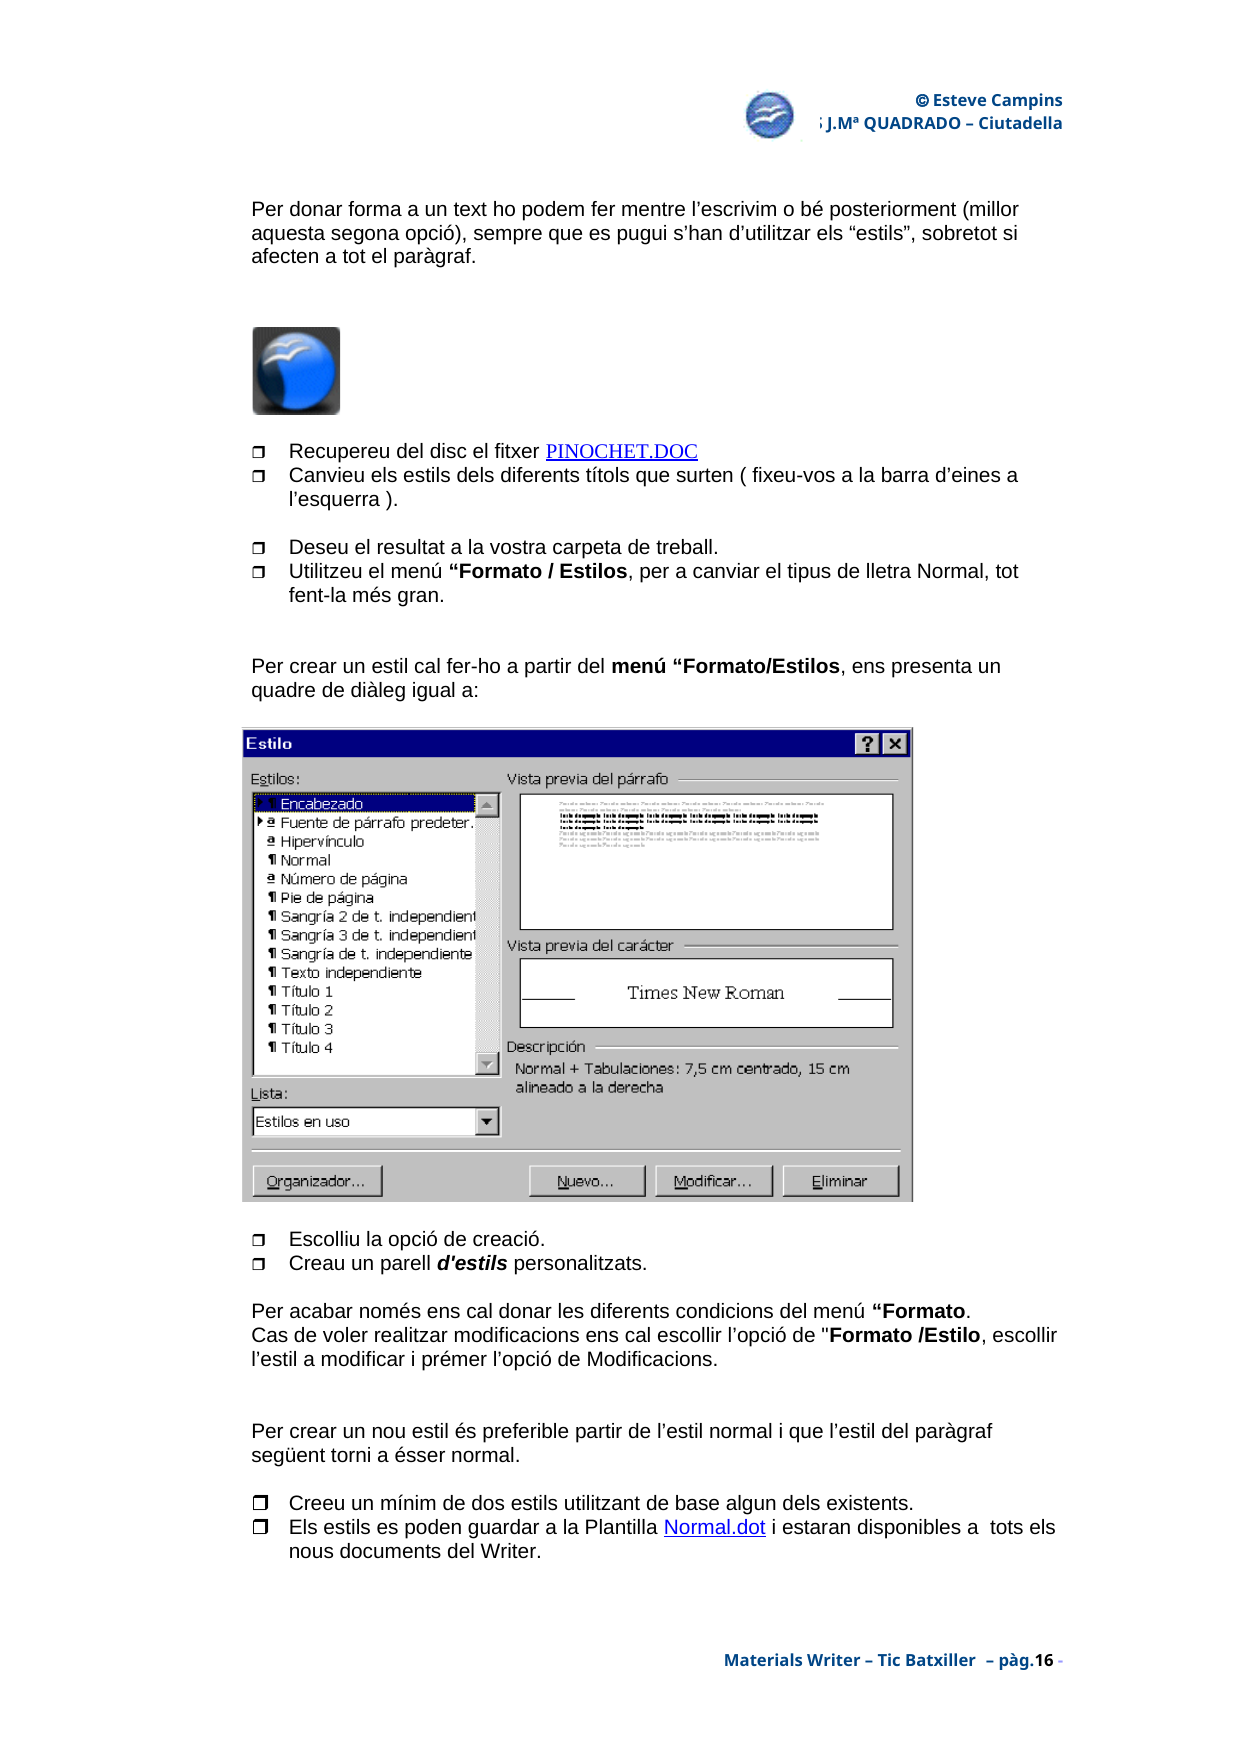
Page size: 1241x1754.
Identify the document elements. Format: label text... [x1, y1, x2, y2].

text Cas de voler realitzar modificacions ens cal escollir l’opció de "Formato /Estilo, escollir l’estil a modificar i prémer l’opció de Modificacions. [251, 1323, 1063, 1371]
text Per crear un estil cal fer-ho a partir del menú “Formato/Estilos, ens presenta un quadre de diàleg igual a: [251, 654, 1063, 702]
list Creau un parell d'estils personalitzats. [251, 1251, 1063, 1275]
picture [743, 86, 821, 156]
picture [252, 327, 340, 415]
list Creeu un mínim de dos estils utilitzant de base algun dels existents. [251, 1491, 1063, 1515]
text Per crear un nou estil és preferible partir de l’estil normal i que l’estil del paràgraf següent torni a ésser normal. [251, 1419, 1063, 1467]
list Utilitzeu el menú “Formato / Estilos, per a canviar el tipus de lletra Normal, tot fent-la més gran. [251, 558, 1063, 606]
list Els estils es poden guardar a la Plantilla Normal.dot i estaran disponibles a tots els nous documents del Writer. [251, 1515, 1063, 1563]
text Per donar forma a un text ho podem fer mentre l’escrivim o bé posteriorment (millor aquesta segona opció), sempre que es pugui s’han d’utilitzar els “estils”, sobretot si afecten a tot el paràgraf. [251, 196, 1063, 268]
list Canvieu els estils dels diferents títols que surten ( fixeu-vos a la barra d’eines a l’esquerra ). [251, 463, 1063, 511]
text Per acabar només ens cal donar les diferents condicions del menú “Formato. [251, 1299, 1063, 1323]
list Deseu el resultat a la vostra carpeta de treball. [251, 534, 1063, 558]
list Recupereu del disc el fitxer PINOCHET.DOC [251, 438, 1063, 463]
list Escolliu la opció de creació. [251, 1227, 1063, 1251]
